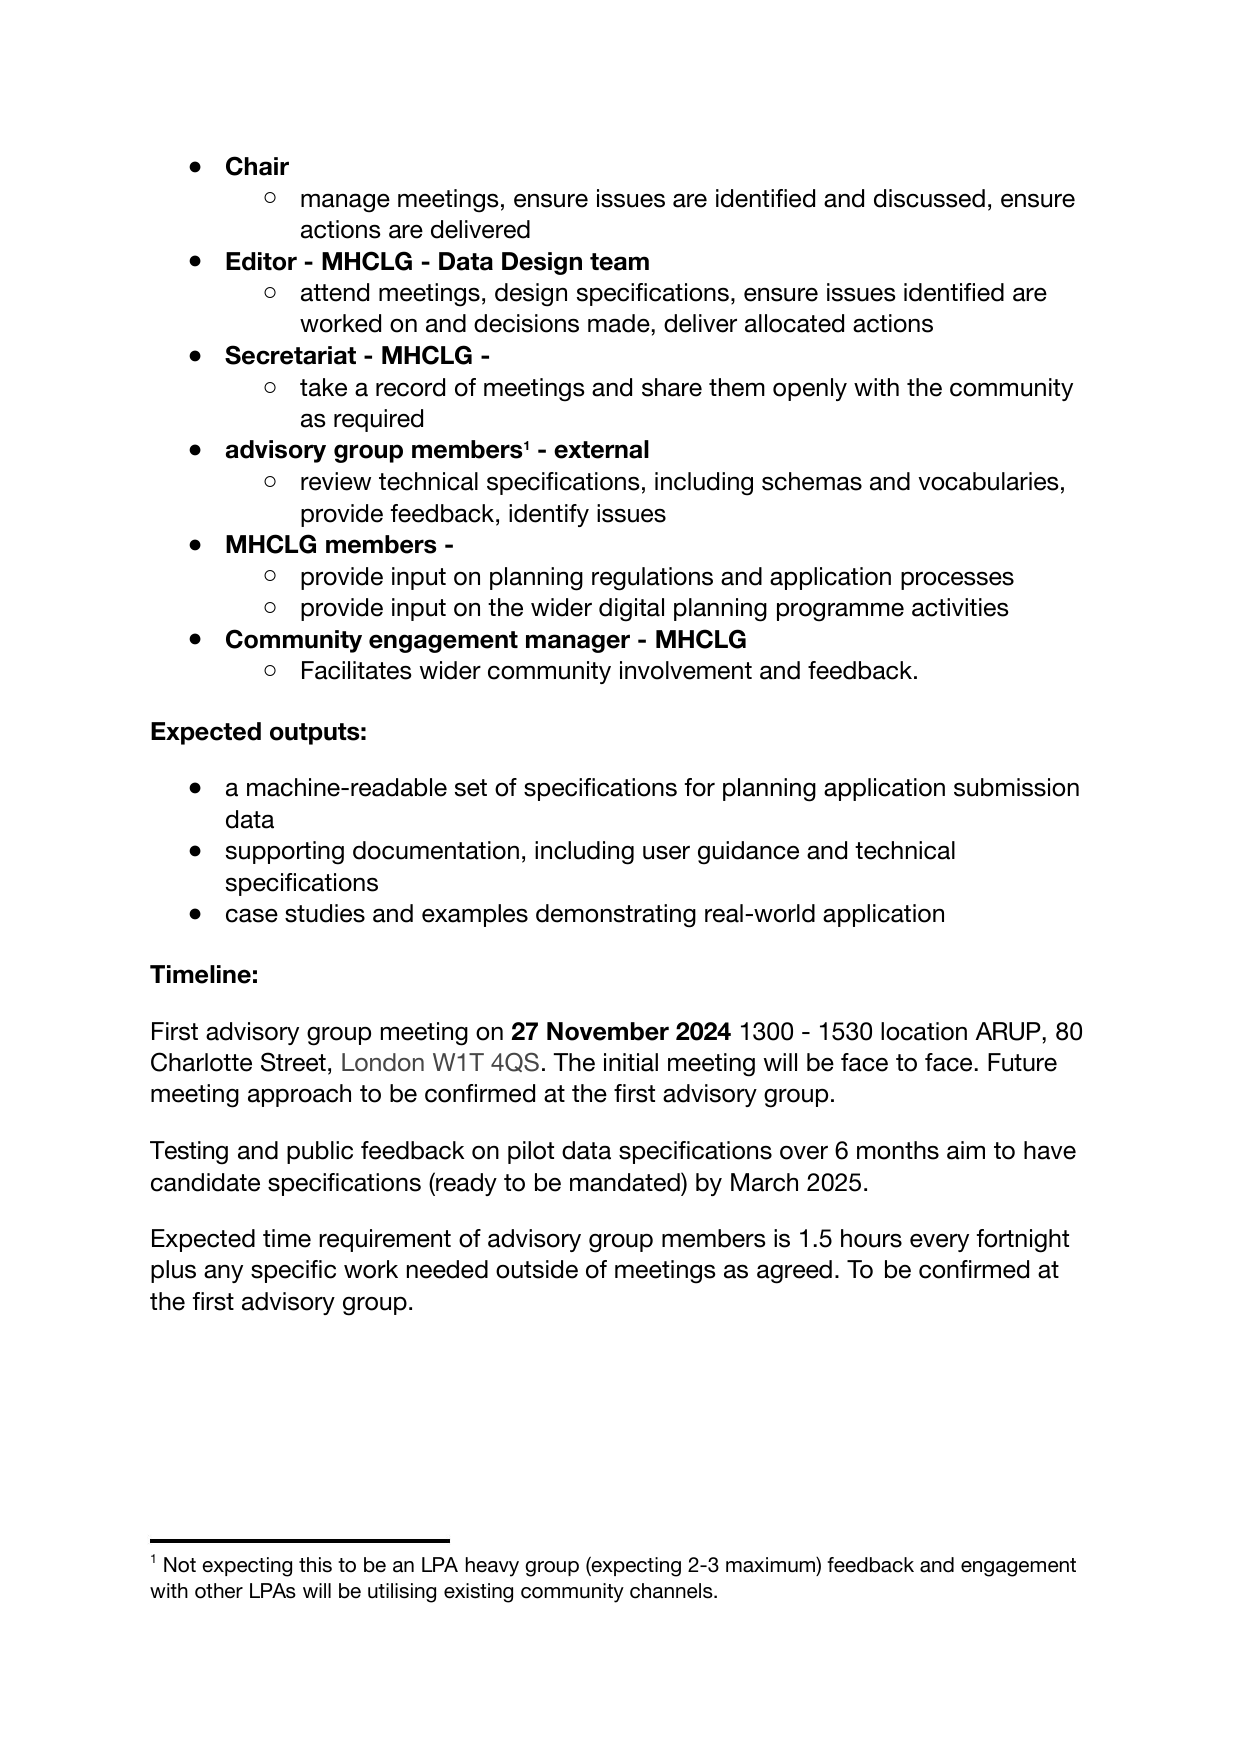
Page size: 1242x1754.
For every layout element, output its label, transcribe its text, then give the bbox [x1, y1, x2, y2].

text ○ [262, 373, 303, 401]
text ○ [262, 562, 300, 589]
text ● [187, 836, 225, 864]
text Expected time requirement of advisory group members is 1.5 hours every fortnight [150, 1222, 1095, 1254]
text ● [187, 152, 225, 180]
text attend meetings, design speciﬁcations, ensure issues identiﬁed are [300, 276, 1072, 308]
text First advisory group meeting on 27 November 2024 1300 - 1530 location ARUP, 80 [150, 1015, 1107, 1046]
text case studies and examples demonstrating real-world application [225, 897, 1105, 929]
text ● [187, 436, 225, 463]
text Community engagement manager - MHCLG [225, 623, 943, 654]
text Timeline: [150, 958, 283, 990]
text Chair [225, 150, 314, 182]
text plus any speciﬁc work needed outside of meetings as agreed. To be conﬁrmed at [150, 1254, 1095, 1285]
text provide input on the wider digital planning programme activities [300, 591, 1039, 623]
text ● [187, 530, 225, 558]
text ● [187, 624, 225, 652]
text ○ [262, 656, 303, 684]
text Testing and public feedback on pilot data speciﬁcations over 6 months aim to have [150, 1134, 1100, 1166]
text actions are delivered [300, 213, 1100, 245]
text as required [300, 402, 1098, 434]
text candidate speciﬁcations (ready to be mandated) by March 2025. [150, 1166, 1100, 1197]
picture [0, 0, 1242, 1754]
text Charlotte Street, London W1T 4QS. The initial meeting will be face to face. Future [150, 1046, 1107, 1078]
text a machine-readable set of speciﬁcations for planning application submission [225, 772, 1105, 803]
text with other LPAs will be utilising existing community channels. [150, 1578, 1099, 1604]
text worked on and decisions made, deliver allocated actions [300, 308, 1072, 339]
text ○ [262, 183, 300, 211]
text data [225, 803, 1105, 834]
text advisory group members1 - external [225, 434, 1098, 465]
text meeting approach to be conﬁrmed at the ﬁrst advisory group. [150, 1078, 1107, 1109]
text speciﬁcations [225, 866, 1105, 897]
text ○ [262, 467, 300, 495]
text provide feedback, identify issues [300, 497, 1091, 528]
text ● [187, 341, 225, 369]
text Not expecting this to be an LPA heavy group (expecting 2-3 maximum) feedback and engagement [163, 1551, 1099, 1578]
text provide input on planning regulations and application processes [300, 560, 1039, 591]
text the ﬁrst advisory group. [150, 1285, 1095, 1317]
text manage meetings, ensure issues are identiﬁed and discussed, ensure [300, 182, 1100, 213]
text ● [187, 899, 225, 927]
text Expected outputs: [150, 715, 392, 747]
text Facilitates wider community involvement and feedback. [300, 654, 943, 686]
text Editor - MHCLG - Data Design team [225, 245, 675, 276]
text Secretariat - MHCLG - [225, 339, 1098, 371]
text 1 [150, 1551, 163, 1567]
text ○ [262, 593, 300, 621]
text MHCLG members - [225, 528, 479, 560]
text supporting documentation, including user guidance and technical [225, 834, 1105, 866]
text ● [187, 247, 225, 274]
text ● [187, 773, 225, 801]
text review technical speciﬁcations, including schemas and vocabularies, [300, 465, 1091, 497]
text take a record of meetings and share them openly with the community [300, 371, 1098, 402]
text ○ [262, 278, 300, 306]
